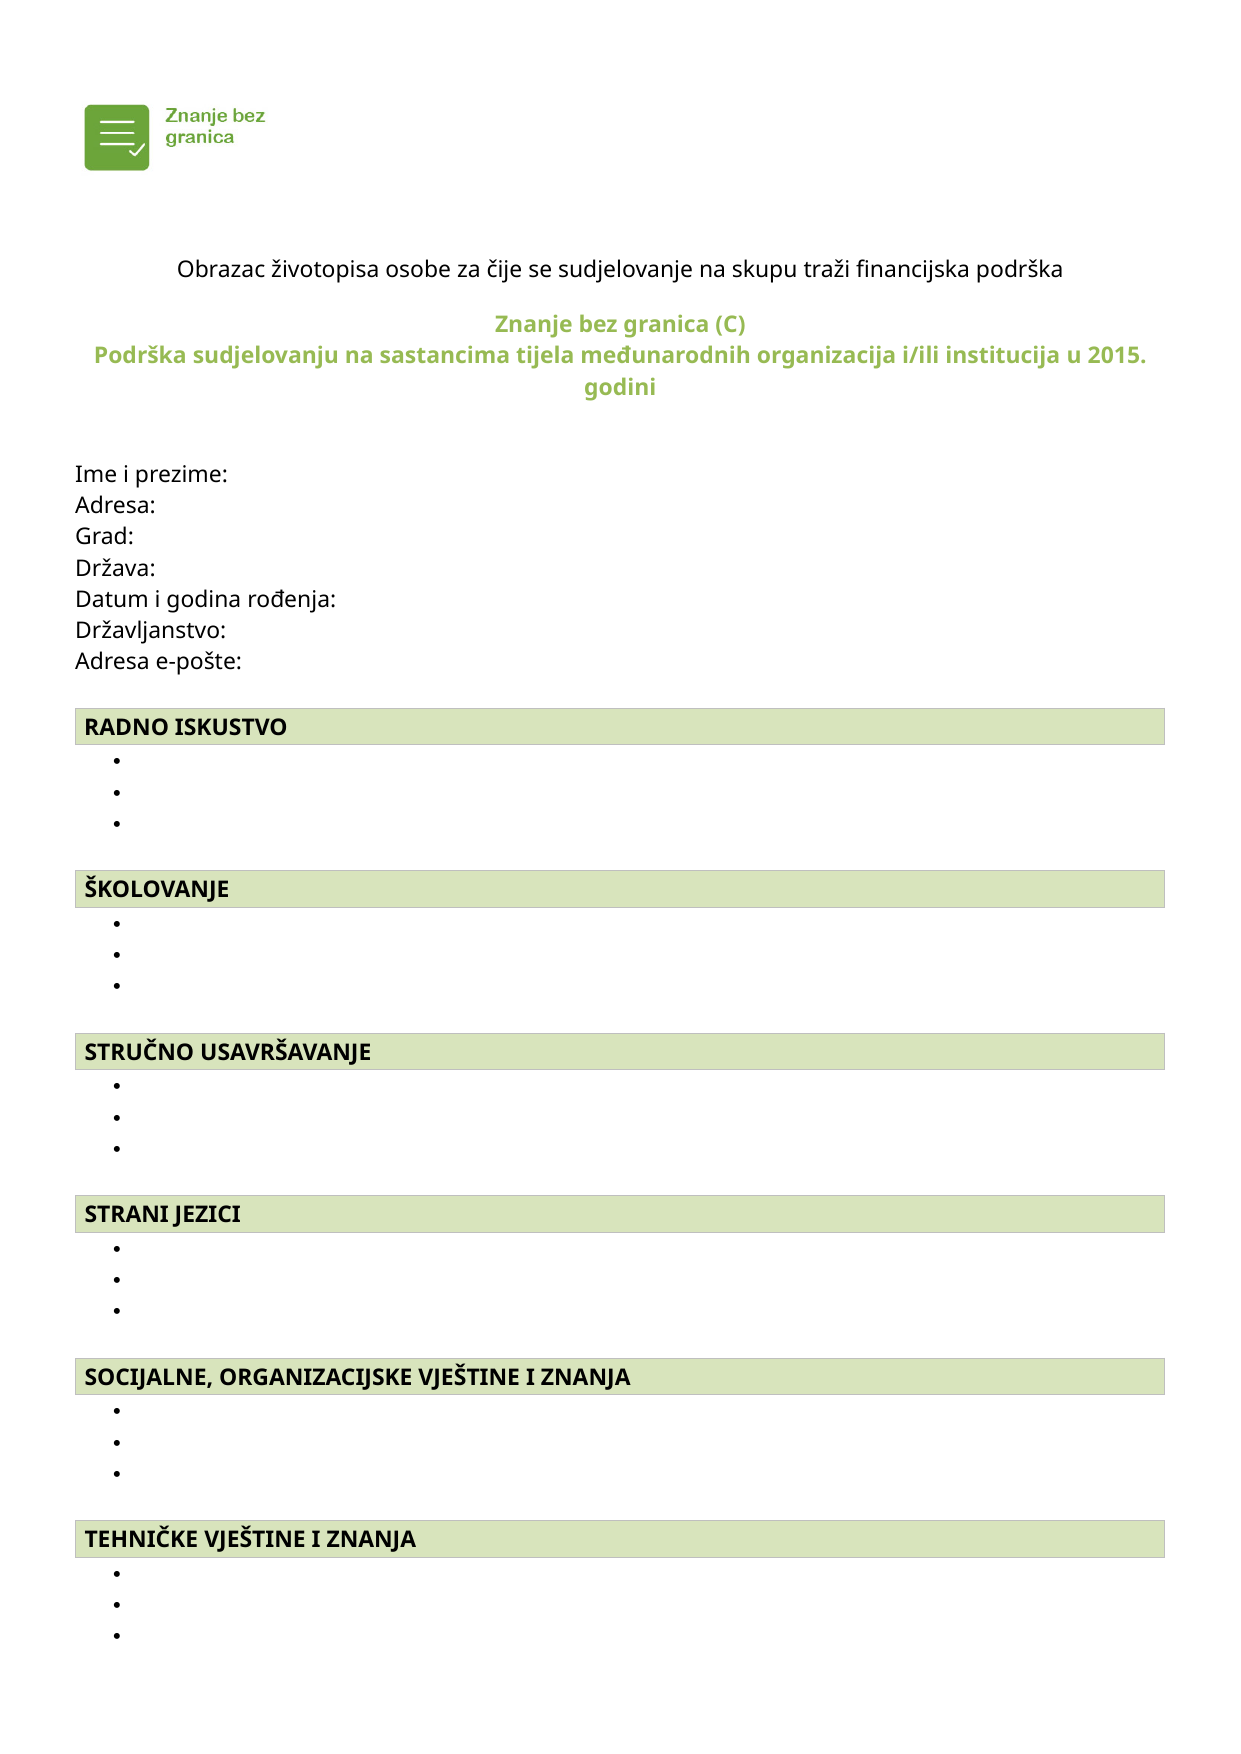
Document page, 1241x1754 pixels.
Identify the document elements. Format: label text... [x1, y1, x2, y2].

text Znanje bez granica (C) [75, 308, 1165, 339]
text Adresa e-pošte: [75, 645, 1165, 676]
text Državljanstvo: [75, 614, 1165, 645]
text ŠKOLOVANJE [76, 871, 1164, 907]
text Država: [75, 551, 1165, 583]
text TEHNIČKE VJEŠTINE I ZNANJA [76, 1521, 1164, 1557]
text RADNO ISKUSTVO [76, 709, 1164, 744]
text Ime i prezime: [75, 458, 1165, 489]
text STRUČNO USAVRŠAVANJE [76, 1034, 1164, 1069]
text STRANI JEZICI [76, 1196, 1164, 1232]
text Grad: [75, 520, 1165, 551]
text Podrška sudjelovanju na sastancima tijela međunarodnih organizacija i/ili institucija u 2015. godini [75, 339, 1165, 402]
text Obrazac životopisa osobe za čije se sudjelovanje na skupu traži financijska podrška [75, 221, 1165, 284]
text Adresa: [75, 489, 1165, 520]
text Datum i godina rođenja: [75, 583, 1165, 614]
text SOCIJALNE, ORGANIZACIJSKE VJEŠTINE I ZNANJA [76, 1359, 1164, 1394]
